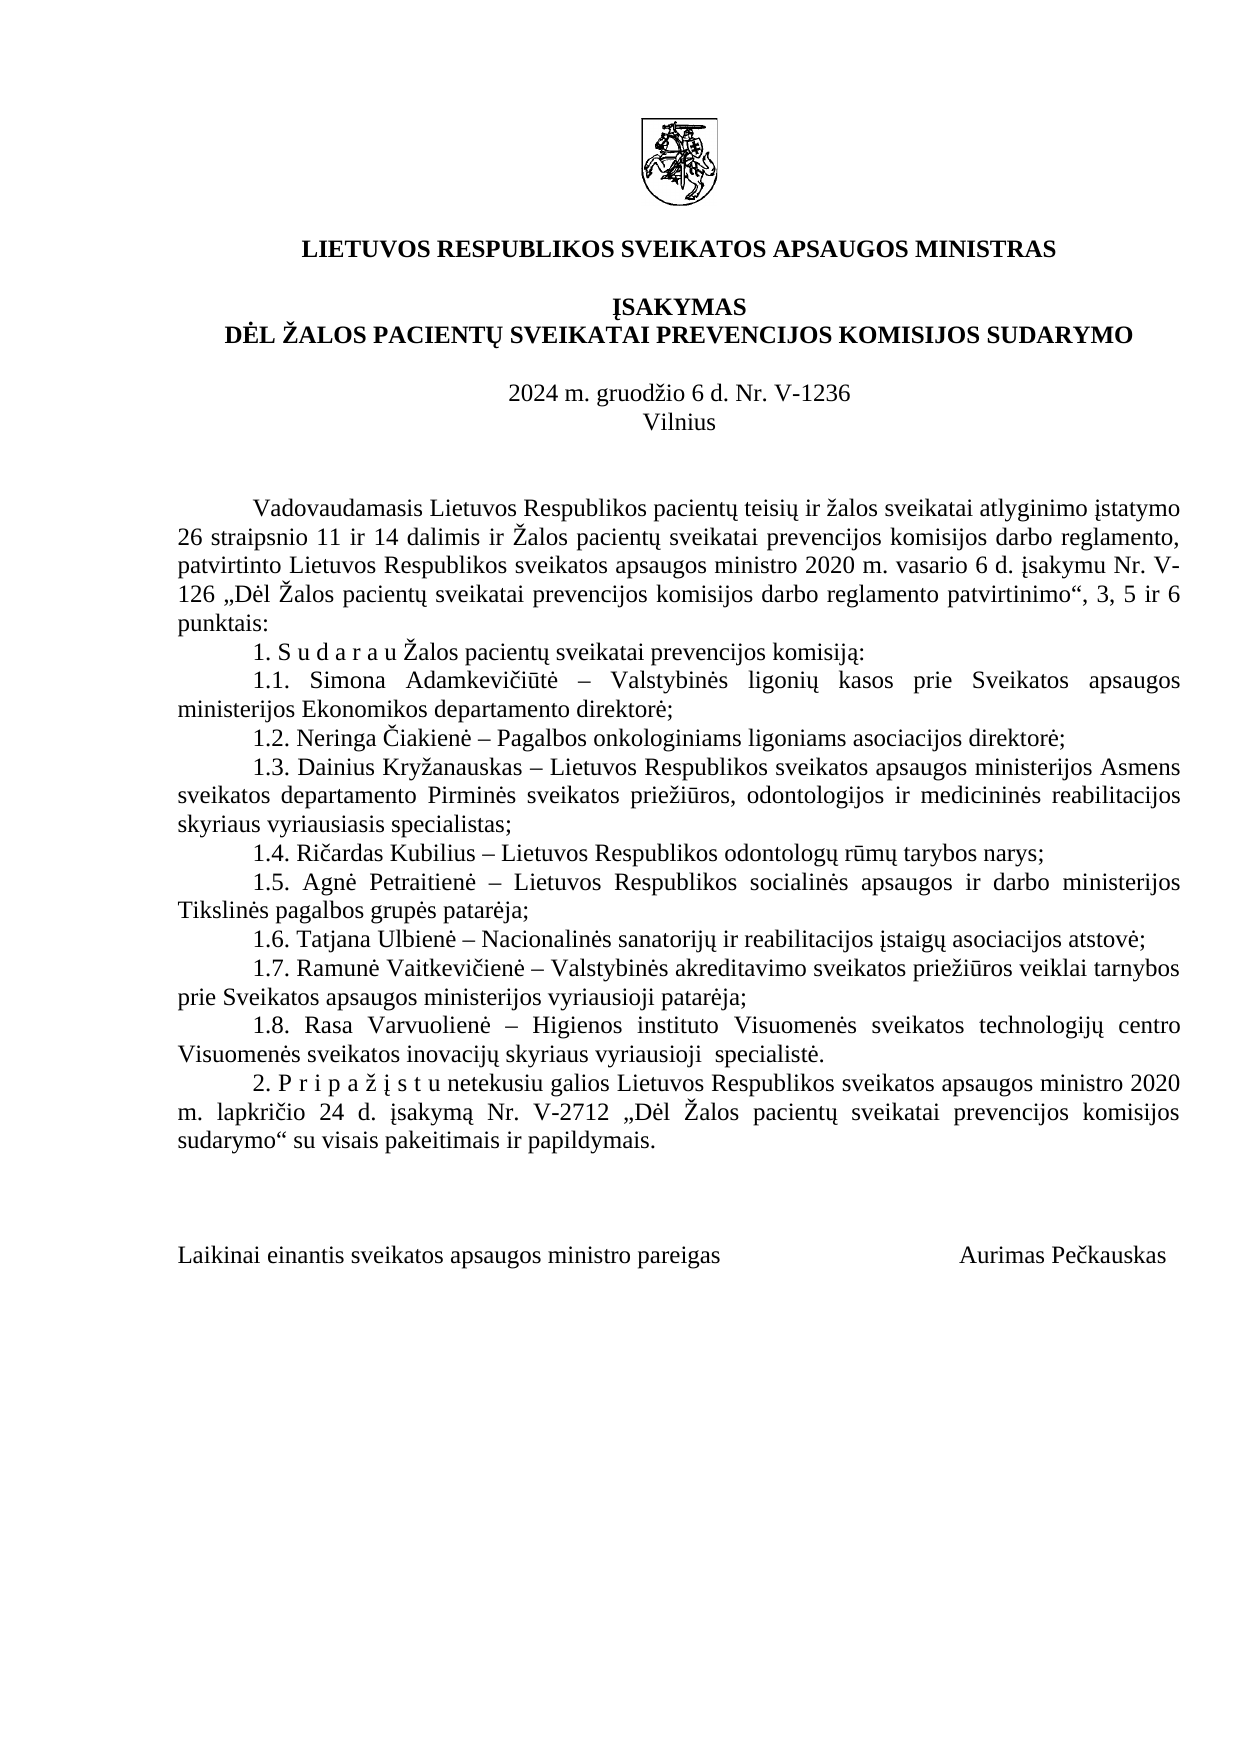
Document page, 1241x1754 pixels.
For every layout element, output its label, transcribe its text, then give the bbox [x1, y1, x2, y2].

text 1.1. Simona Adamkevičiūtė – Valstybinės ligonių kasos prie Sveikatos apsaugos ministerijos Ekonomikos departamento direktorė; [177, 666, 1181, 723]
text 1.6. Tatjana Ulbienė – Nacionalinės sanatorijų ir reabilitacijos įstaigų asociacijos atstovė; [177, 924, 1181, 953]
text LIETUVOS RESPUBLIKOS SVEIKATOS APSAUGOS MINISTRAS [177, 234, 1181, 263]
text ĮSAKYMAS [177, 292, 1181, 321]
text 1.8. Rasa Varvuolienė – Higienos instituto Visuomenės sveikatos technologijų centro Visuomenės sveikatos inovacijų skyriaus vyriausioji specialistė. [177, 1011, 1181, 1068]
text DĖL ŽALOS PACIENTŲ SVEIKATAI PREVENCIJOS KOMISIJOS SUDARYMO [177, 321, 1181, 349]
text 1.3. Dainius Kryžanauskas – Lietuvos Respublikos sveikatos apsaugos ministerijos Asmens sveikatos departamento Pirminės sveikatos priežiūros, odontologijos ir medicininės reabilitacijos skyriaus vyriausiasis specialistas; [177, 752, 1181, 838]
text 2. P r i p a ž į s t u netekusiu galios Lietuvos Respublikos sveikatos apsaugos ministro 2020 m. lapkričio 24 d. įsakymą Nr. V-2712 „Dėl Žalos pacientų sveikatai prevencijos komisijos sudarymo“ su visais pakeitimais ir papildymais. [177, 1068, 1181, 1154]
text 2024 m. gruodžio 6 d. Nr. V-1236 [177, 378, 1181, 407]
text 1.7. Ramunė Vaitkevičienė – Valstybinės akreditavimo sveikatos priežiūros veiklai tarnybos prie Sveikatos apsaugos ministerijos vyriausioji patarėja; [177, 953, 1181, 1011]
text Vadovaudamasis Lietuvos Respublikos pacientų teisių ir žalos sveikatai atlyginimo įstatymo 26 straipsnio 11 ir 14 dalimis ir Žalos pacientų sveikatai prevencijos komisijos darbo reglamento, patvirtinto Lietuvos Respublikos sveikatos apsaugos ministro 2020 m. vasario 6 d. įsakymu Nr. V-126 „Dėl Žalos pacientų sveikatai prevencijos komisijos darbo reglamento patvirtinimo“, 3, 5 ir 6 punktais: [177, 493, 1181, 637]
text 1.4. Ričardas Kubilius – Lietuvos Respublikos odontologų rūmų tarybos narys; [177, 838, 1181, 867]
text 1.2. Neringa Čiakienė – Pagalbos onkologiniams ligoniams asociacijos direktorė; [177, 723, 1181, 752]
text 1. S u d a r a u Žalos pacientų sveikatai prevencijos komisiją: [177, 637, 1181, 666]
text Laikinai einantis sveikatos apsaugos ministro pareigas Aurimas Pečkauskas [177, 1241, 1181, 1269]
text 1.5. Agnė Petraitienė – Lietuvos Respublikos socialinės apsaugos ir darbo ministerijos Tikslinės pagalbos grupės patarėja; [177, 867, 1181, 924]
text Vilnius [177, 407, 1181, 436]
